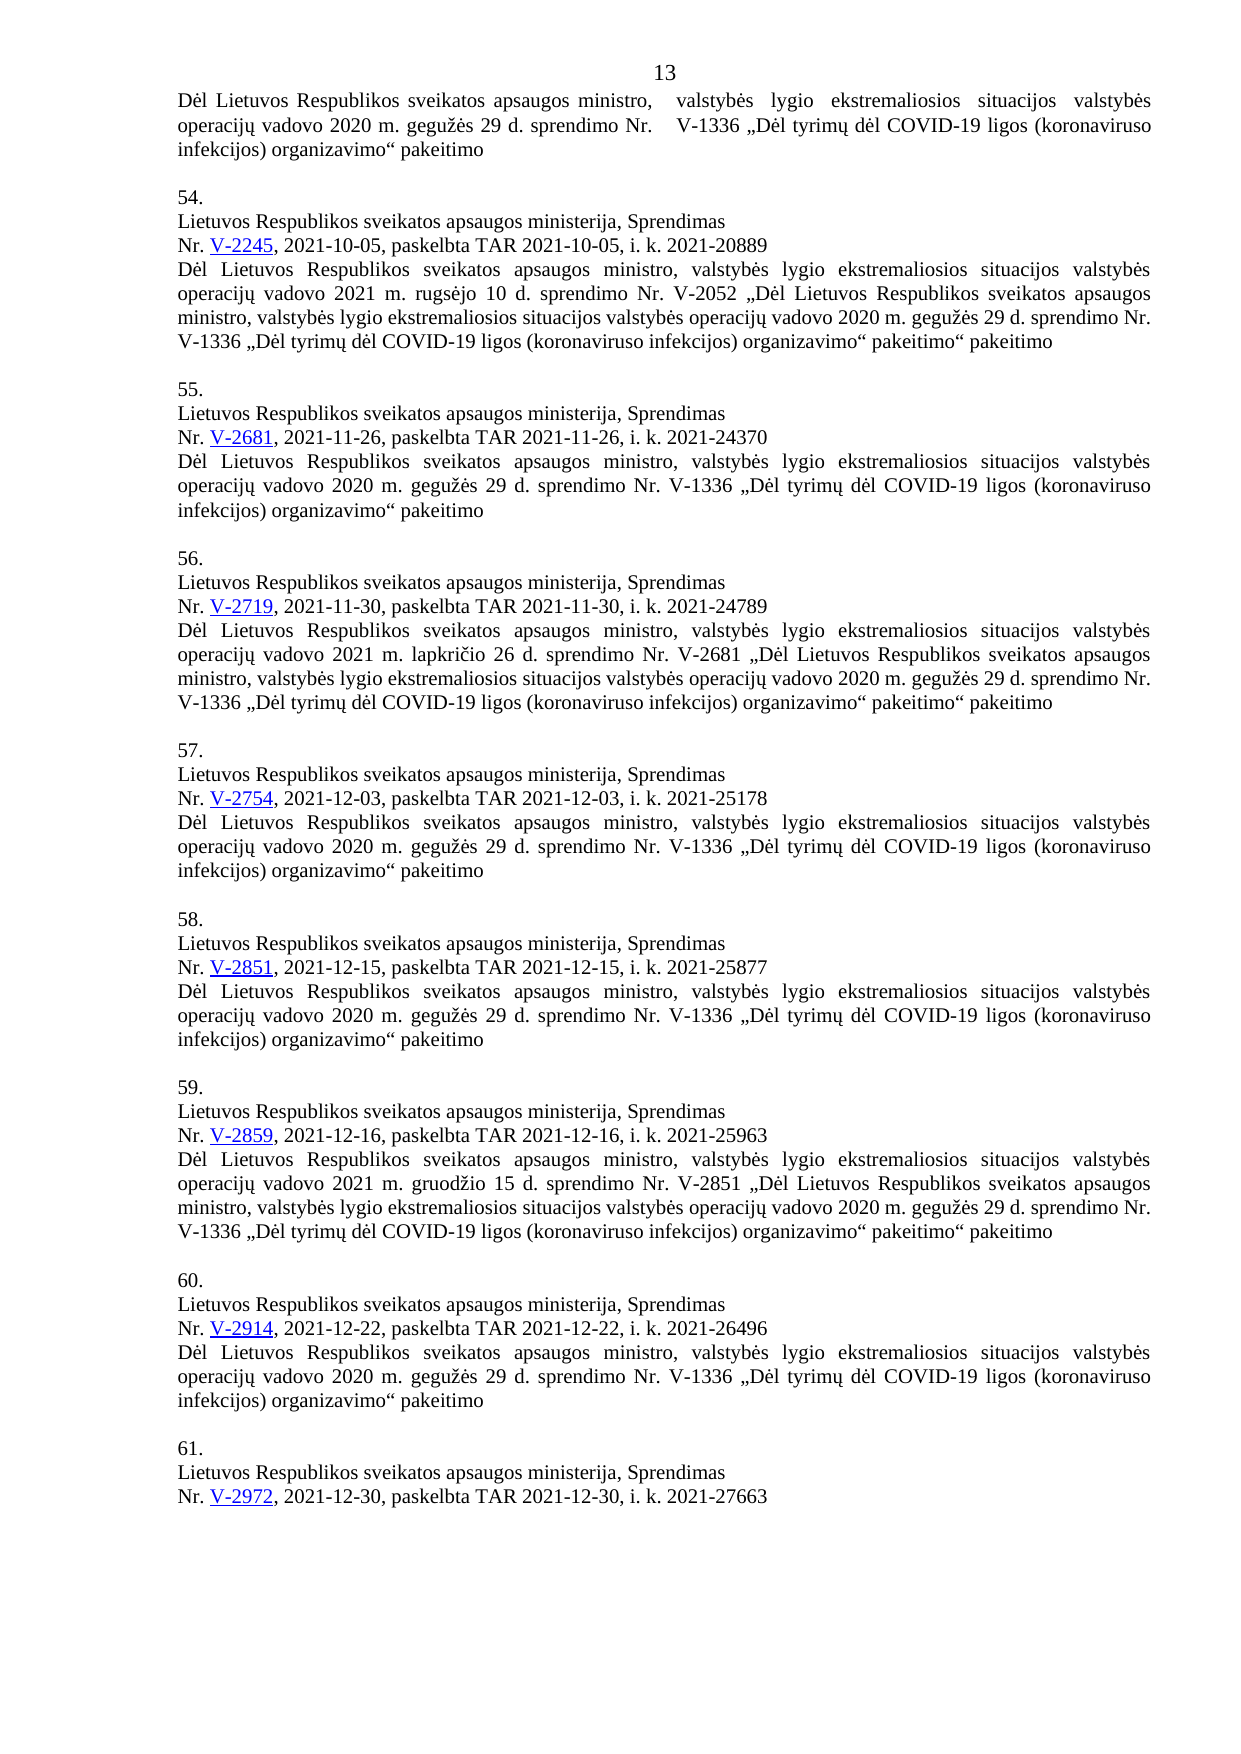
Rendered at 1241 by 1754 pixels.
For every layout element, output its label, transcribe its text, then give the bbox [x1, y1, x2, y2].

text Dėl Lietuvos Respublikos sveikatos apsaugos ministro, valstybės lygio ekstremaliosios situacijos valstybės operacijų vadovo 2021 m. rugsėjo 10 d. sprendimo Nr. V-2052 „Dėl Lietuvos Respublikos sveikatos apsaugos ministro, valstybės lygio ekstremaliosios situacijos valstybės operacijų vadovo 2020 m. gegužės 29 d. sprendimo Nr. V-1336 „Dėl tyrimų dėl COVID-19 ligos (koronaviruso infekcijos) organizavimo“ pakeitimo“ pakeitimo [177, 257, 1152, 353]
text Dėl Lietuvos Respublikos sveikatos apsaugos ministro, valstybės lygio ekstremaliosios situacijos valstybės operacijų vadovo 2020 m. gegužės 29 d. sprendimo Nr. V-1336 „Dėl tyrimų dėl COVID-19 ligos (koronaviruso infekcijos) organizavimo“ pakeitimo [177, 810, 1152, 882]
text Lietuvos Respublikos sveikatos apsaugos ministerija, Sprendimas [177, 1292, 1152, 1316]
text Nr. V-2914, 2021-12-22, paskelbta TAR 2021-12-22, i. k. 2021-26496 [177, 1316, 1152, 1340]
text Nr. V-2245, 2021-10-05, paskelbta TAR 2021-10-05, i. k. 2021-20889 [177, 233, 1152, 257]
text 56. [177, 546, 1152, 570]
text Lietuvos Respublikos sveikatos apsaugos ministerija, Sprendimas [177, 762, 1152, 786]
text Dėl Lietuvos Respublikos sveikatos apsaugos ministro, valstybės lygio ekstremaliosios situacijos valstybės operacijų vadovo 2020 m. gegužės 29 d. sprendimo Nr. V-1336 „Dėl tyrimų dėl COVID-19 ligos (koronaviruso infekcijos) organizavimo“ pakeitimo [177, 979, 1152, 1051]
text Nr. V-2719, 2021-11-30, paskelbta TAR 2021-11-30, i. k. 2021-24789 [177, 594, 1152, 618]
text 55. [177, 377, 1152, 401]
text Lietuvos Respublikos sveikatos apsaugos ministerija, Sprendimas [177, 570, 1152, 594]
text 59. [177, 1075, 1152, 1099]
text Dėl Lietuvos Respublikos sveikatos apsaugos ministro, valstybės lygio ekstremaliosios situacijos valstybės operacijų vadovo 2020 m. gegužės 29 d. sprendimo Nr. V-1336 „Dėl tyrimų dėl COVID-19 ligos (koronaviruso infekcijos) organizavimo“ pakeitimo [177, 1340, 1152, 1412]
text Lietuvos Respublikos sveikatos apsaugos ministerija, Sprendimas [177, 931, 1152, 955]
text Dėl Lietuvos Respublikos sveikatos apsaugos ministro, valstybės lygio ekstremaliosios situacijos valstybės operacijų vadovo 2020 m. gegužės 29 d. sprendimo Nr. V-1336 „Dėl tyrimų dėl COVID-19 ligos (koronaviruso infekcijos) organizavimo“ pakeitimo [177, 449, 1152, 522]
text Lietuvos Respublikos sveikatos apsaugos ministerija, Sprendimas [177, 209, 1152, 233]
text Dėl Lietuvos Respublikos sveikatos apsaugos ministro, valstybės lygio ekstremaliosios situacijos valstybės operacijų vadovo 2020 m. gegužės 29 d. sprendimo Nr. V-1336 „Dėl tyrimų dėl COVID-19 ligos (koronaviruso infekcijos) organizavimo“ pakeitimo [177, 88, 1152, 161]
text Lietuvos Respublikos sveikatos apsaugos ministerija, Sprendimas [177, 1460, 1152, 1484]
text 54. [177, 185, 1152, 209]
text Dėl Lietuvos Respublikos sveikatos apsaugos ministro, valstybės lygio ekstremaliosios situacijos valstybės operacijų vadovo 2021 m. gruodžio 15 d. sprendimo Nr. V-2851 „Dėl Lietuvos Respublikos sveikatos apsaugos ministro, valstybės lygio ekstremaliosios situacijos valstybės operacijų vadovo 2020 m. gegužės 29 d. sprendimo Nr. V-1336 „Dėl tyrimų dėl COVID-19 ligos (koronaviruso infekcijos) organizavimo“ pakeitimo“ pakeitimo [177, 1147, 1152, 1243]
text Lietuvos Respublikos sveikatos apsaugos ministerija, Sprendimas [177, 401, 1152, 425]
text Nr. V-2972, 2021-12-30, paskelbta TAR 2021-12-30, i. k. 2021-27663 [177, 1484, 1152, 1508]
text Lietuvos Respublikos sveikatos apsaugos ministerija, Sprendimas [177, 1099, 1152, 1123]
text Nr. V-2754, 2021-12-03, paskelbta TAR 2021-12-03, i. k. 2021-25178 [177, 786, 1152, 810]
text Nr. V-2681, 2021-11-26, paskelbta TAR 2021-11-26, i. k. 2021-24370 [177, 425, 1152, 449]
text 58. [177, 907, 1152, 931]
text 61. [177, 1436, 1152, 1460]
text 60. [177, 1267, 1152, 1292]
text Nr. V-2859, 2021-12-16, paskelbta TAR 2021-12-16, i. k. 2021-25963 [177, 1123, 1152, 1147]
text Dėl Lietuvos Respublikos sveikatos apsaugos ministro, valstybės lygio ekstremaliosios situacijos valstybės operacijų vadovo 2021 m. lapkričio 26 d. sprendimo Nr. V-2681 „Dėl Lietuvos Respublikos sveikatos apsaugos ministro, valstybės lygio ekstremaliosios situacijos valstybės operacijų vadovo 2020 m. gegužės 29 d. sprendimo Nr. V-1336 „Dėl tyrimų dėl COVID-19 ligos (koronaviruso infekcijos) organizavimo“ pakeitimo“ pakeitimo [177, 618, 1152, 714]
text Nr. V-2851, 2021-12-15, paskelbta TAR 2021-12-15, i. k. 2021-25877 [177, 955, 1152, 979]
text 57. [177, 738, 1152, 762]
